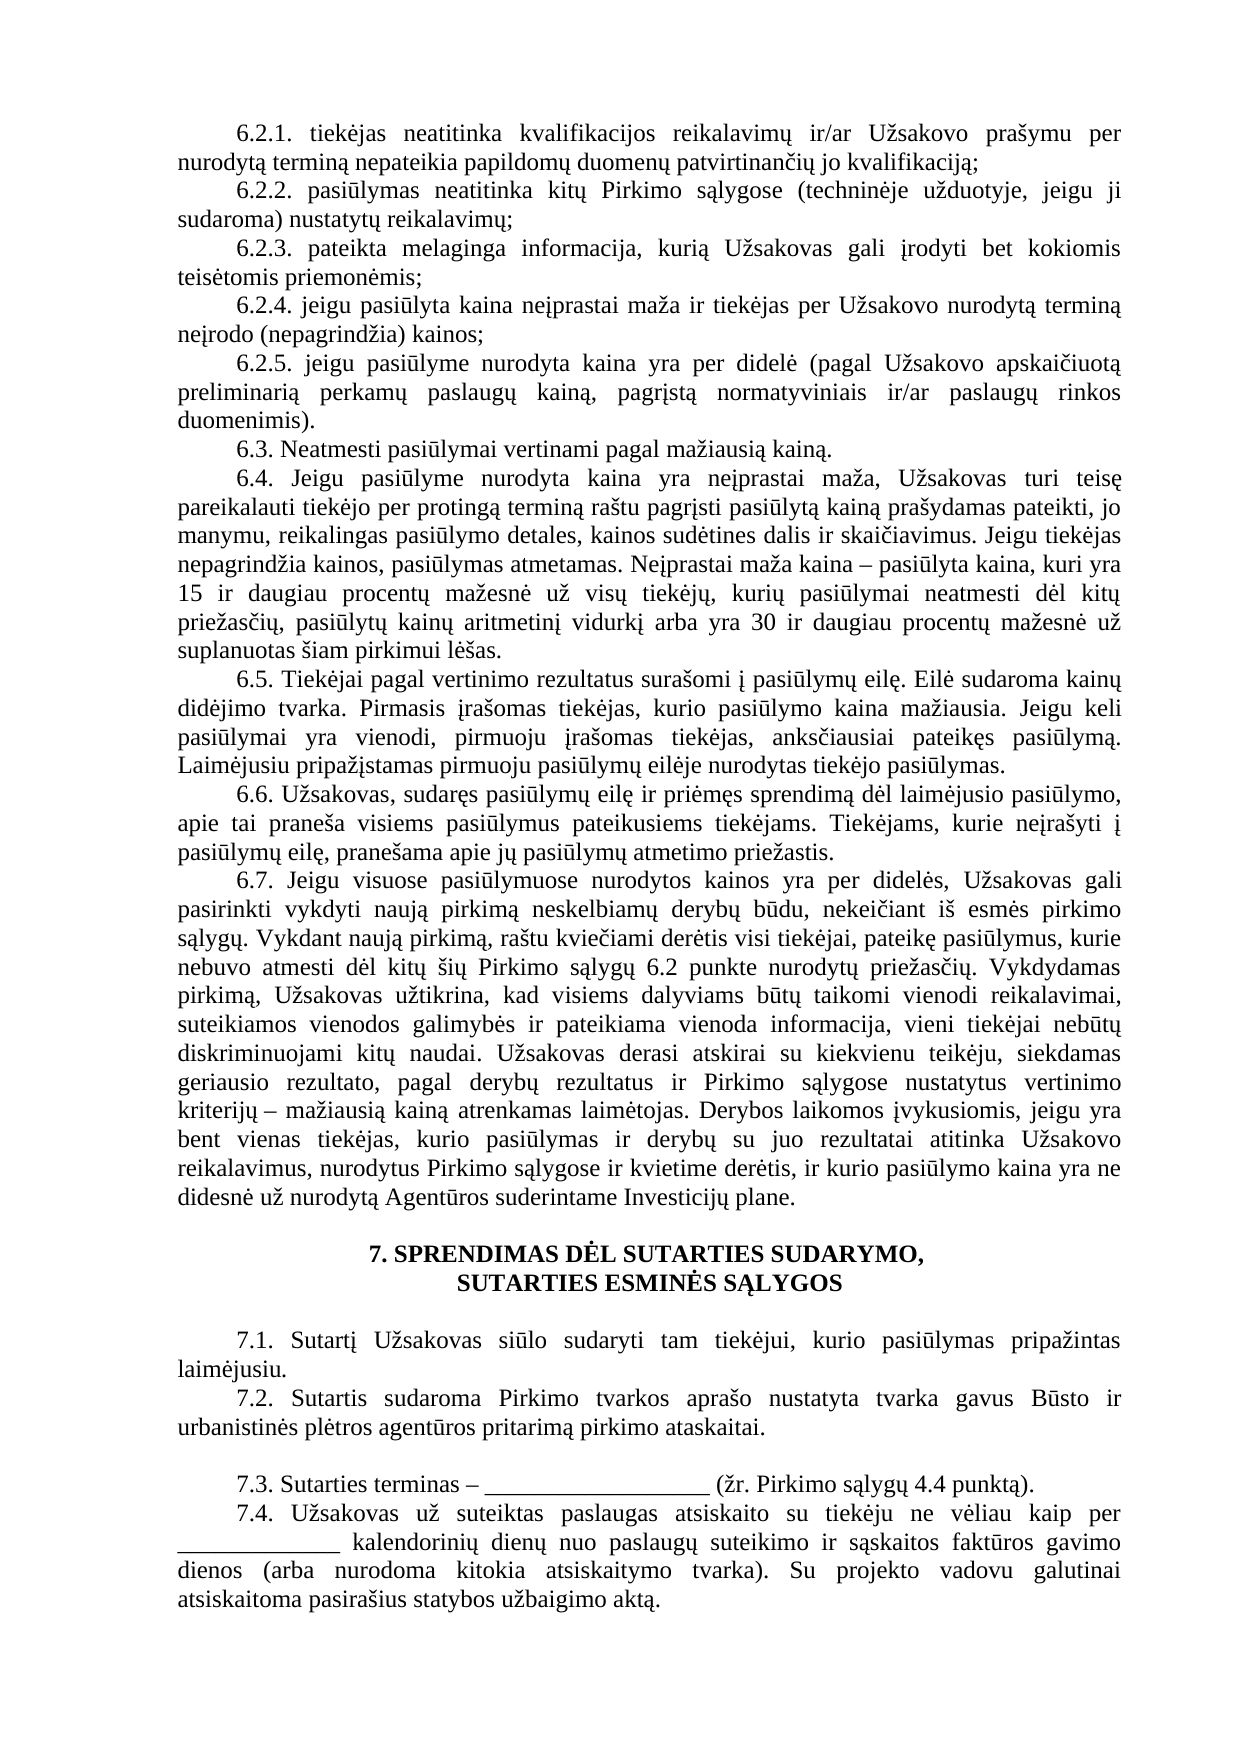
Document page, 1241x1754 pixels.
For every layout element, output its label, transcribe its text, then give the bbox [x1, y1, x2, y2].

text 6.5. Tiekėjai pagal vertinimo rezultatus surašomi į pasiūlymų eilę. Eilė sudaroma kainų didėjimo tvarka. Pirmasis įrašomas tiekėjas, kurio pasiūlymo kaina mažiausia. Jeigu keli pasiūlymai yra vienodi, pirmuoju įrašomas tiekėjas, anksčiausiai pateikęs pasiūlymą. Laimėjusiu pripažįstamas pirmuoju pasiūlymų eilėje nurodytas tiekėjo pasiūlymas. [177, 664, 1122, 779]
text 6.2.1. tiekėjas neatitinka kvalifikacijos reikalavimų ir/ar Užsakovo prašymu per nurodytą terminą nepateikia papildomų duomenų patvirtinančių jo kvalifikaciją; [177, 118, 1122, 176]
text 6.6. Užsakovas, sudaręs pasiūlymų eilę ir priėmęs sprendimą dėl laimėjusio pasiūlymo, apie tai praneša visiems pasiūlymus pateikusiems tiekėjams. Tiekėjams, kurie neįrašyti į pasiūlymų eilę, pranešama apie jų pasiūlymų atmetimo priežastis. [177, 779, 1122, 866]
text 7.2. Sutartis sudaroma Pirkimo tvarkos aprašo nustatyta tvarka gavus Būsto ir urbanistinės plėtros agentūros pritarimą pirkimo ataskaitai. [177, 1383, 1122, 1441]
text 6.3. Neatmesti pasiūlymai vertinami pagal mažiausią kainą. [177, 434, 1122, 463]
text 7.3. Sutarties terminas – __________________ (žr. Pirkimo sąlygų 4.4 punktą). [177, 1469, 1122, 1498]
text 7.4. Užsakovas už suteiktas paslaugas atsiskaito su tiekėju ne vėliau kaip per _____________ kalendorinių dienų nuo paslaugų suteikimo ir sąskaitos faktūros gavimo dienos (arba nurodoma kitokia atsiskaitymo tvarka). Su projekto vadovu galutinai atsiskaitoma pasirašius statybos užbaigimo aktą. [177, 1498, 1122, 1613]
text 6.7. Jeigu visuose pasiūlymuose nurodytos kainos yra per didelės, Užsakovas gali pasirinkti vykdyti naują pirkimą neskelbiamų derybų būdu, nekeičiant iš esmės pirkimo sąlygų. Vykdant naują pirkimą, raštu kviečiami derėtis visi tiekėjai, pateikę pasiūlymus, kurie nebuvo atmesti dėl kitų šių Pirkimo sąlygų 6.2 punkte nurodytų priežasčių. Vykdydamas pirkimą, Užsakovas užtikrina, kad visiems dalyviams būtų taikomi vienodi reikalavimai, suteikiamos vienodos galimybės ir pateikiama vienoda informacija, vieni tiekėjai nebūtų diskriminuojami kitų naudai. Užsakovas derasi atskirai su kiekvienu teikėju, siekdamas geriausio rezultato, pagal derybų rezultatus ir Pirkimo sąlygose nustatytus vertinimo kriterijų – mažiausią kainą atrenkamas laimėtojas. Derybos laikomos įvykusiomis, jeigu yra bent vienas tiekėjas, kurio pasiūlymas ir derybų su juo rezultatai atitinka Užsakovo reikalavimus, nurodytus Pirkimo sąlygose ir kvietime derėtis, ir kurio pasiūlymo kaina yra ne didesnė už nurodytą Agentūros suderintame Investicijų plane. [177, 866, 1122, 1211]
text 6.4. Jeigu pasiūlyme nurodyta kaina yra neįprastai maža, Užsakovas turi teisę pareikalauti tiekėjo per protingą terminą raštu pagrįsti pasiūlytą kainą prašydamas pateikti, jo manymu, reikalingas pasiūlymo detales, kainos sudėtines dalis ir skaičiavimus. Jeigu tiekėjas nepagrindžia kainos, pasiūlymas atmetamas. Neįprastai maža kaina – pasiūlyta kaina, kuri yra 15 ir daugiau procentų mažesnė už visų tiekėjų, kurių pasiūlymai neatmesti dėl kitų priežasčių, pasiūlytų kainų aritmetinį vidurkį arba yra 30 ir daugiau procentų mažesnė už suplanuotas šiam pirkimui lėšas. [177, 463, 1122, 664]
text 7. SPRENDIMAS DĖL SUTARTIES SUDARYMO, SUTARTIES ESMINĖS SĄLYGOS [177, 1239, 1122, 1297]
text 6.2.5. jeigu pasiūlyme nurodyta kaina yra per didelė (pagal Užsakovo apskaičiuotą preliminarią perkamų paslaugų kainą, pagrįstą normatyviniais ir/ar paslaugų rinkos duomenimis). [177, 348, 1122, 434]
text 6.2.4. jeigu pasiūlyta kaina neįprastai maža ir tiekėjas per Užsakovo nurodytą terminą neįrodo (nepagrindžia) kainos; [177, 291, 1122, 348]
text 6.2.3. pateikta melaginga informacija, kurią Užsakovas gali įrodyti bet kokiomis teisėtomis priemonėmis; [177, 233, 1122, 291]
text 6.2.2. pasiūlymas neatitinka kitų Pirkimo sąlygose (techninėje užduotyje, jeigu ji sudaroma) nustatytų reikalavimų; [177, 176, 1122, 233]
text 7.1. Sutartį Užsakovas siūlo sudaryti tam tiekėjui, kurio pasiūlymas pripažintas laimėjusiu. [177, 1326, 1122, 1383]
